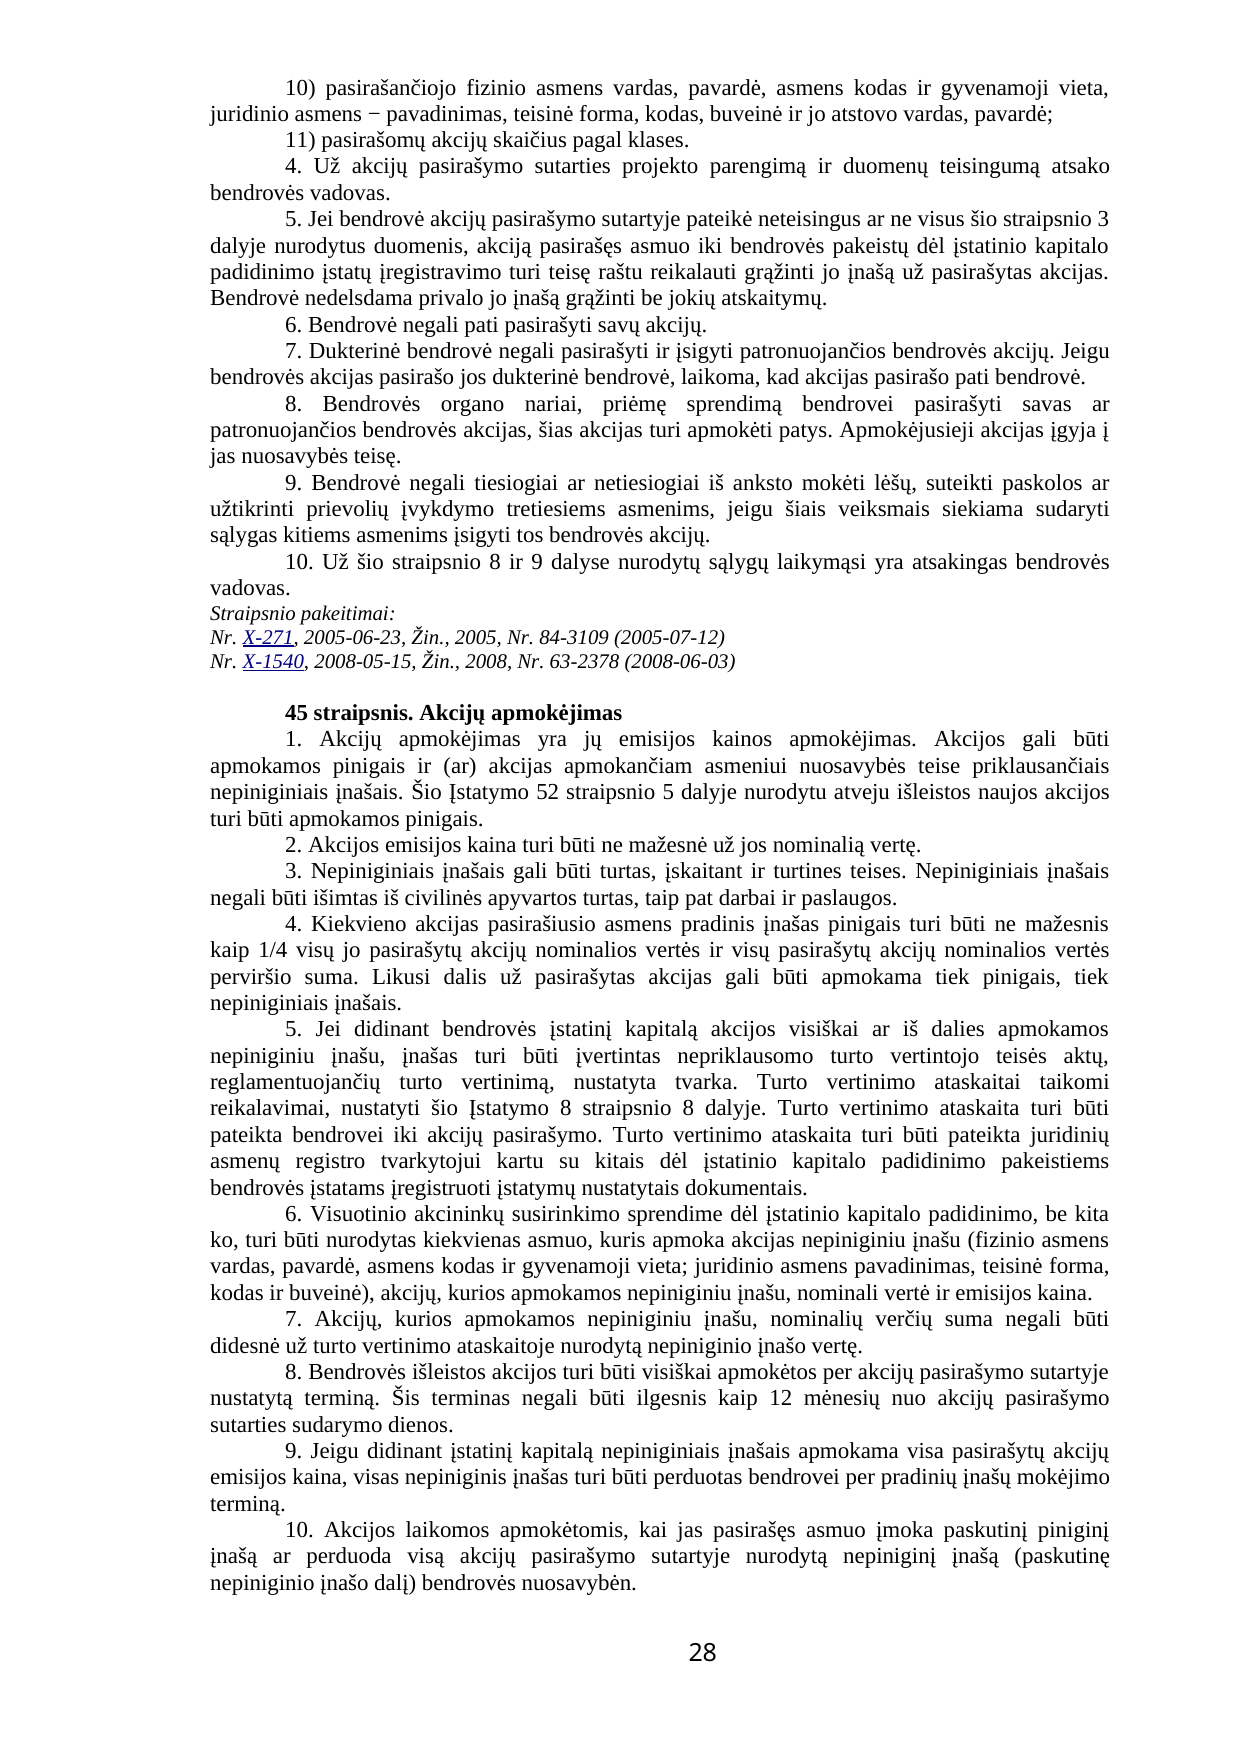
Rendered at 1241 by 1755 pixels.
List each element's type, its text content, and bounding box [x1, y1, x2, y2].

text 6. Bendrovė negali pati pasirašyti savų akcijų. [210, 311, 1111, 337]
text 8. Bendrovės išleistos akcijos turi būti visiškai apmokėtos per akcijų pasirašymo sutartyje nustatytą terminą. Šis terminas negali būti ilgesnis kaip 12 mėnesių nuo akcijų pasirašymo sutarties sudarymo dienos. [210, 1358, 1111, 1437]
text Nr. X-271, 2005-06-23, Žin., 2005, Nr. 84-3109 (2005-07-12) [210, 625, 1111, 649]
text 45 straipsnis. Akcijų apmokėjimas [210, 699, 1111, 726]
text 5. Jei didinant bendrovės įstatinį kapitalą akcijos visiškai ar iš dalies apmokamos nepiniginiu įnašu, įnašas turi būti įvertintas nepriklausomo turto vertintojo teisės aktų, reglamentuojančių turto vertinimą, nustatyta tvarka. Turto vertinimo ataskaitai taikomi reikalavimai, nustatyti šio Įstatymo 8 straipsnio 8 dalyje. Turto vertinimo ataskaita turi būti pateikta bendrovei iki akcijų pasirašymo. Turto vertinimo ataskaita turi būti pateikta juridinių asmenų registro tvarkytojui kartu su kitais dėl įstatinio kapitalo padidinimo pakeistiems bendrovės įstatams įregistruoti įstatymų nustatytais dokumentais. [210, 1015, 1111, 1200]
text 9. Bendrovė negali tiesiogiai ar netiesiogiai iš anksto mokėti lėšų, suteikti paskolos ar užtikrinti prievolių įvykdymo tretiesiems asmenims, jeigu šiais veiksmais siekiama sudaryti sąlygas kitiems asmenims įsigyti tos bendrovės akcijų. [210, 469, 1111, 548]
text 4. Už akcijų pasirašymo sutarties projekto parengimą ir duomenų teisingumą atsako bendrovės vadovas. [210, 153, 1111, 205]
text 9. Jeigu didinant įstatinį kapitalą nepiniginiais įnašais apmokama visa pasirašytų akcijų emisijos kaina, visas nepiniginis įnašas turi būti perduotas bendrovei per pradinių įnašų mokėjimo terminą. [210, 1437, 1111, 1516]
text Straipsnio pakeitimai: [210, 601, 1111, 625]
text 10. Už šio straipsnio 8 ir 9 dalyse nurodytų sąlygų laikymąsi yra atsakingas bendrovės vadovas. [210, 548, 1111, 601]
text 8. Bendrovės organo nariai, priėmę sprendimą bendrovei pasirašyti savas ar patronuojančios bendrovės akcijas, šias akcijas turi apmokėti patys. Apmokėjusieji akcijas įgyja į jas nuosavybės teisę. [210, 390, 1111, 469]
text 10. Akcijos laikomos apmokėtomis, kai jas pasirašęs asmuo įmoka paskutinį piniginį įnašą ar perduoda visą akcijų pasirašymo sutartyje nurodytą nepiniginį įnašą (paskutinę nepiniginio įnašo dalį) bendrovės nuosavybėn. [210, 1516, 1111, 1595]
text 5. Jei bendrovė akcijų pasirašymo sutartyje pateikė neteisingus ar ne visus šio straipsnio 3 dalyje nurodytus duomenis, akciją pasirašęs asmuo iki bendrovės pakeistų dėl įstatinio kapitalo padidinimo įstatų įregistravimo turi teisę raštu reikalauti grąžinti jo įnašą už pasirašytas akcijas. Bendrovė nedelsdama privalo jo įnašą grąžinti be jokių atskaitymų. [210, 205, 1111, 311]
text 7. Dukterinė bendrovė negali pasirašyti ir įsigyti patronuojančios bendrovės akcijų. Jeigu bendrovės akcijas pasirašo jos dukterinė bendrovė, laikoma, kad akcijas pasirašo pati bendrovė. [210, 337, 1111, 390]
text 7. Akcijų, kurios apmokamos nepiniginiu įnašu, nominalių verčių suma negali būti didesnė už turto vertinimo ataskaitoje nurodytą nepiniginio įnašo vertę. [210, 1305, 1111, 1358]
text 4. Kiekvieno akcijas pasirašiusio asmens pradinis įnašas pinigais turi būti ne mažesnis kaip 1/4 visų jo pasirašytų akcijų nominalios vertės ir visų pasirašytų akcijų nominalios vertės perviršio suma. Likusi dalis už pasirašytas akcijas gali būti apmokama tiek pinigais, tiek nepiniginiais įnašais. [210, 910, 1111, 1015]
text 6. Visuotinio akcininkų susirinkimo sprendime dėl įstatinio kapitalo padidinimo, be kita ko, turi būti nurodytas kiekvienas asmuo, kuris apmoka akcijas nepiniginiu įnašu (fizinio asmens vardas, pavardė, asmens kodas ir gyvenamoji vieta; juridinio asmens pavadinimas, teisinė forma, kodas ir buveinė), akcijų, kurios apmokamos nepiniginiu įnašu, nominali vertė ir emisijos kaina. [210, 1200, 1111, 1305]
text 11) pasirašomų akcijų skaičius pagal klases. [210, 126, 1111, 153]
text 2. Akcijos emisijos kaina turi būti ne mažesnė už jos nominalią vertę. [210, 831, 1111, 857]
text 1. Akcijų apmokėjimas yra jų emisijos kainos apmokėjimas. Akcijos gali būti apmokamos pinigais ir (ar) akcijas apmokančiam asmeniui nuosavybės teise priklausančiais nepiniginiais įnašais. Šio Įstatymo 52 straipsnio 5 dalyje nurodytu atveju išleistos naujos akcijos turi būti apmokamos pinigais. [210, 726, 1111, 831]
text 3. Nepiniginiais įnašais gali būti turtas, įskaitant ir turtines teises. Nepiniginiais įnašais negali būti išimtas iš civilinės apyvartos turtas, taip pat darbai ir paslaugos. [210, 857, 1111, 910]
text 10) pasirašančiojo fizinio asmens vardas, pavardė, asmens kodas ir gyvenamoji vieta, juridinio asmens − pavadinimas, teisinė forma, kodas, buveinė ir jo atstovo vardas, pavardė; [210, 73, 1111, 126]
text Nr. X-1540, 2008-05-15, Žin., 2008, Nr. 63-2378 (2008-06-03) [210, 649, 1111, 673]
